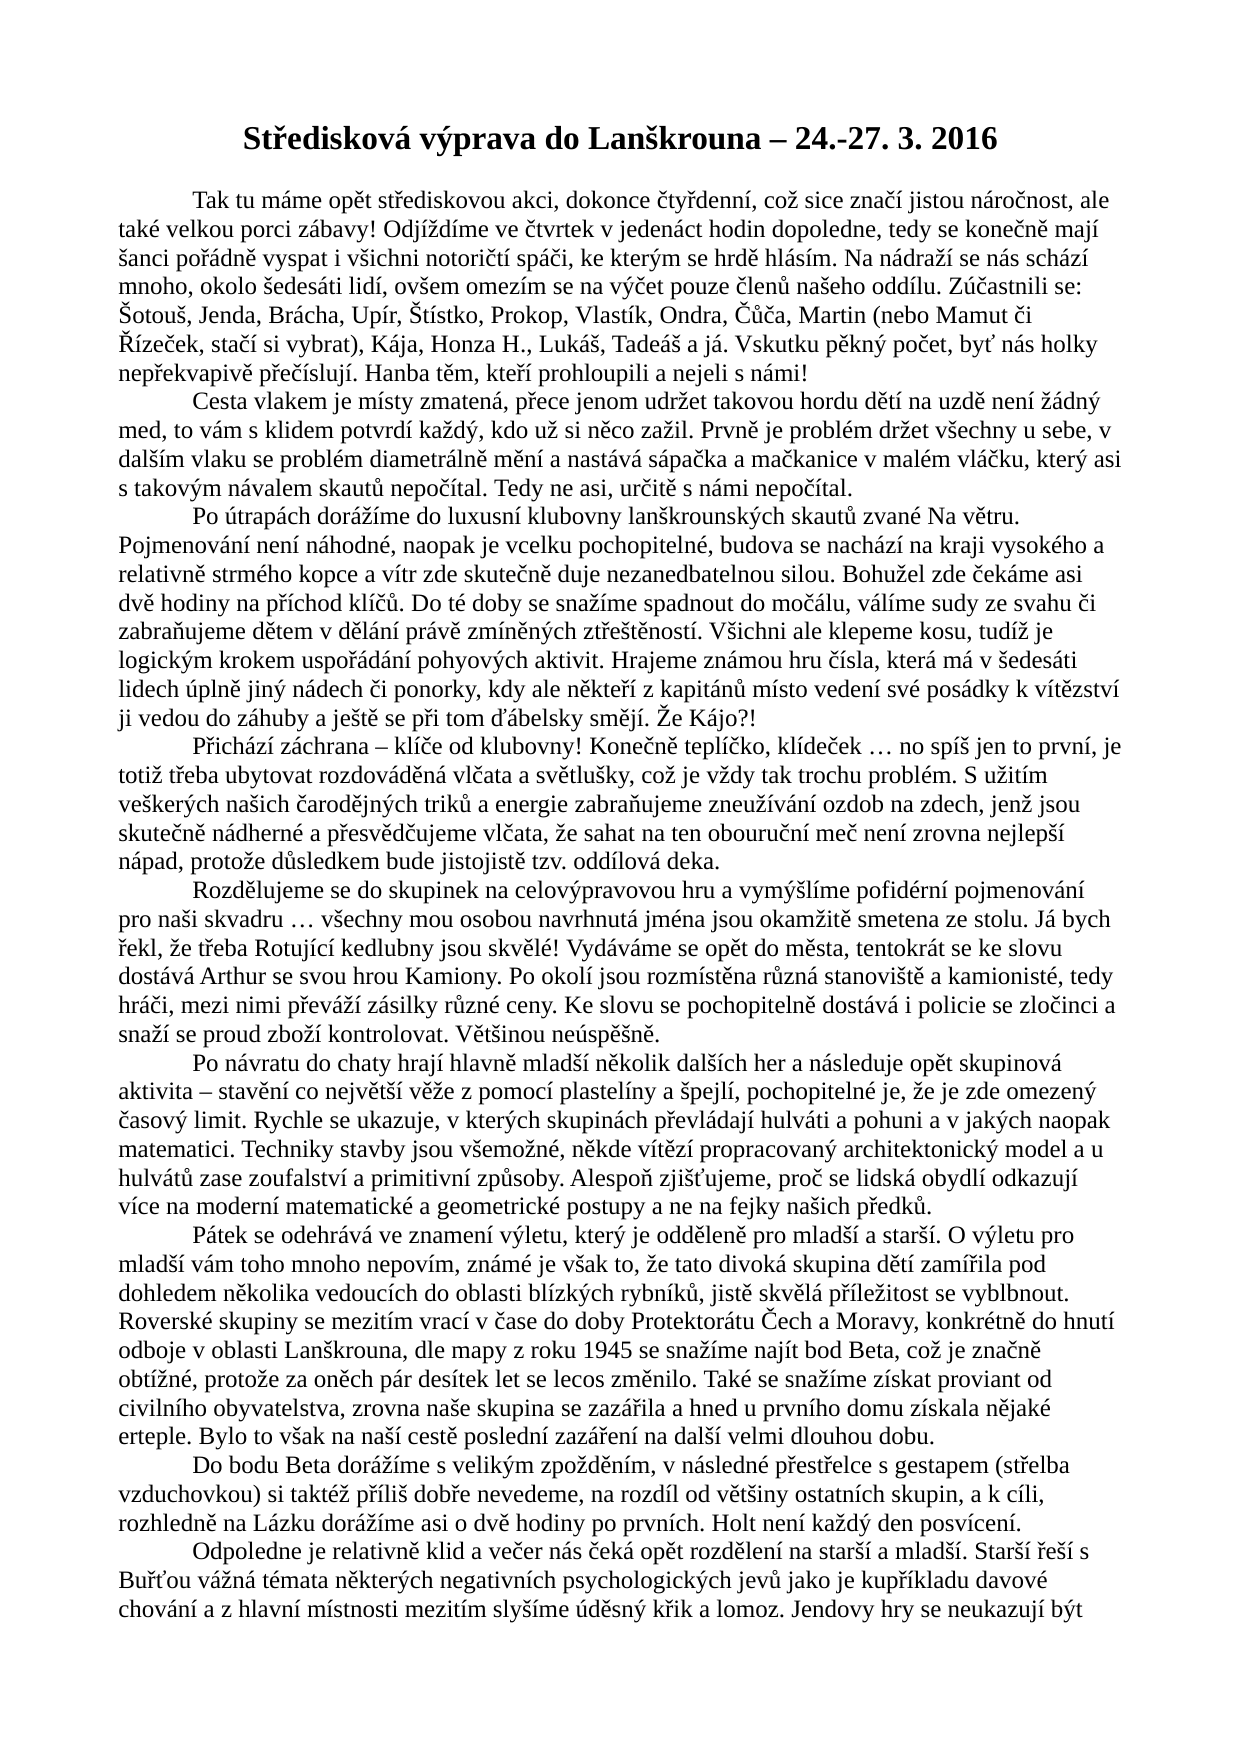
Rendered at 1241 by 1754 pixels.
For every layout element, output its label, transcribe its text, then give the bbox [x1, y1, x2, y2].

text Pátek se odehrává ve znamení výletu, který je odděleně pro mladší a starší. O výletu pro mladší vám toho mnoho nepovím, známé je však to, že tato divoká skupina dětí zamířila pod dohledem několika vedoucích do oblasti blízkých rybníků, jistě skvělá příležitost se vyblbnout. Roverské skupiny se mezitím vrací v čase do doby Protektorátu Čech a Moravy, konkrétně do hnutí odboje v oblasti Lanškrouna, dle mapy z roku 1945 se snažíme najít bod Beta, což je značně obtížné, protože za oněch pár desítek let se lecos změnilo. Také se snažíme získat proviant od civilního obyvatelstva, zrovna naše skupina se zazářila a hned u prvního domu získala nějaké erteple. Bylo to však na naší cestě poslední zazáření na další velmi dlouhou dobu. [118, 1220, 1122, 1450]
text Středisková výprava do Lanškrouna – 24.-27. 3. 2016 [118, 118, 1122, 156]
text Odpoledne je relativně klid a večer nás čeká opět rozdělení na starší a mladší. Starší řeší s Buřťou vážná témata některých negativních psychologických jevů jako je kupříkladu davové chování a z hlavní místnosti mezitím slyšíme úděsný křik a lomoz. Jendovy hry se neukazují být [118, 1536, 1122, 1623]
text Cesta vlakem je místy zmatená, přece jenom udržet takovou hordu dětí na uzdě není žádný med, to vám s klidem potvrdí každý, kdo už si něco zažil. Prvně je problém držet všechny u sebe, v dalším vlaku se problém diametrálně mění a nastává sápačka a mačkanice v malém vláčku, který asi s takovým návalem skautů nepočítal. Tedy ne asi, určitě s námi nepočítal. [118, 386, 1122, 501]
text Přichází záchrana – klíče od klubovny! Konečně teplíčko, klídeček … no spíš jen to první, je totiž třeba ubytovat rozdováděná vlčata a světlušky, což je vždy tak trochu problém. S užitím veškerých našich čarodějných triků a energie zabraňujeme zneužívání ozdob na zdech, jenž jsou skutečně nádherné a přesvědčujeme vlčata, že sahat na ten obouruční meč není zrovna nejlepší nápad, protože důsledkem bude jistojistě tzv. oddílová deka. [118, 731, 1122, 875]
text Do bodu Beta dorážíme s velikým zpožděním, v následné přestřelce s gestapem (střelba vzduchovkou) si taktéž příliš dobře nevedeme, na rozdíl od většiny ostatních skupin, a k cíli, rozhledně na Lázku dorážíme asi o dvě hodiny po prvních. Holt není každý den posvícení. [118, 1450, 1122, 1536]
text Tak tu máme opět střediskovou akci, dokonce čtyřdenní, což sice značí jistou náročnost, ale také velkou porci zábavy! Odjíždíme ve čtvrtek v jedenáct hodin dopoledne, tedy se konečně mají šanci pořádně vyspat i všichni notoričtí spáči, ke kterým se hrdě hlásím. Na nádraží se nás schází mnoho, okolo šedesáti lidí, ovšem omezím se na výčet pouze členů našeho oddílu. Zúčastnili se: Šotouš, Jenda, Brácha, Upír, Štístko, Prokop, Vlastík, Ondra, Čůča, Martin (nebo Mamut či Řízeček, stačí si vybrat), Kája, Honza H., Lukáš, Tadeáš a já. Vskutku pěkný počet, byť nás holky nepřekvapivě přečíslují. Hanba těm, kteří prohloupili a nejeli s námi! [118, 185, 1122, 386]
text Rozdělujeme se do skupinek na celovýpravovou hru a vymýšlíme pofidérní pojmenování pro naši skvadru … všechny mou osobou navrhnutá jména jsou okamžitě smetena ze stolu. Já bych řekl, že třeba Rotující kedlubny jsou skvělé! Vydáváme se opět do města, tentokrát se ke slovu dostává Arthur se svou hrou Kamiony. Po okolí jsou rozmístěna různá stanoviště a kamionisté, tedy hráči, mezi nimi převáží zásilky různé ceny. Ke slovu se pochopitelně dostává i policie se zločinci a snaží se proud zboží kontrolovat. Většinou neúspěšně. [118, 875, 1122, 1048]
text Po návratu do chaty hrají hlavně mladší několik dalších her a následuje opět skupinová aktivita – stavění co největší věže z pomocí plastelíny a špejlí, pochopitelné je, že je zde omezený časový limit. Rychle se ukazuje, v kterých skupinách převládají hulváti a pohuni a v jakých naopak matematici. Techniky stavby jsou všemožné, někde vítězí propracovaný architektonický model a u hulvátů zase zoufalství a primitivní způsoby. Alespoň zjišťujeme, proč se lidská obydlí odkazují více na moderní matematické a geometrické postupy a ne na fejky našich předků. [118, 1048, 1122, 1220]
text Po útrapách dorážíme do luxusní klubovny lanškrounských skautů zvané Na větru. Pojmenování není náhodné, naopak je vcelku pochopitelné, budova se nachází na kraji vysokého a relativně strmého kopce a vítr zde skutečně duje nezanedbatelnou silou. Bohužel zde čekáme asi dvě hodiny na příchod klíčů. Do té doby se snažíme spadnout do močálu, válíme sudy ze svahu či zabraňujeme dětem v dělání právě zmíněných ztřeštěností. Všichni ale klepeme kosu, tudíž je logickým krokem uspořádání pohyových aktivit. Hrajeme známou hru čísla, která má v šedesáti lidech úplně jiný nádech či ponorky, kdy ale někteří z kapitánů místo vedení své posádky k vítězství ji vedou do záhuby a ještě se při tom ďábelsky smějí. Že Kájo?! [118, 501, 1122, 731]
